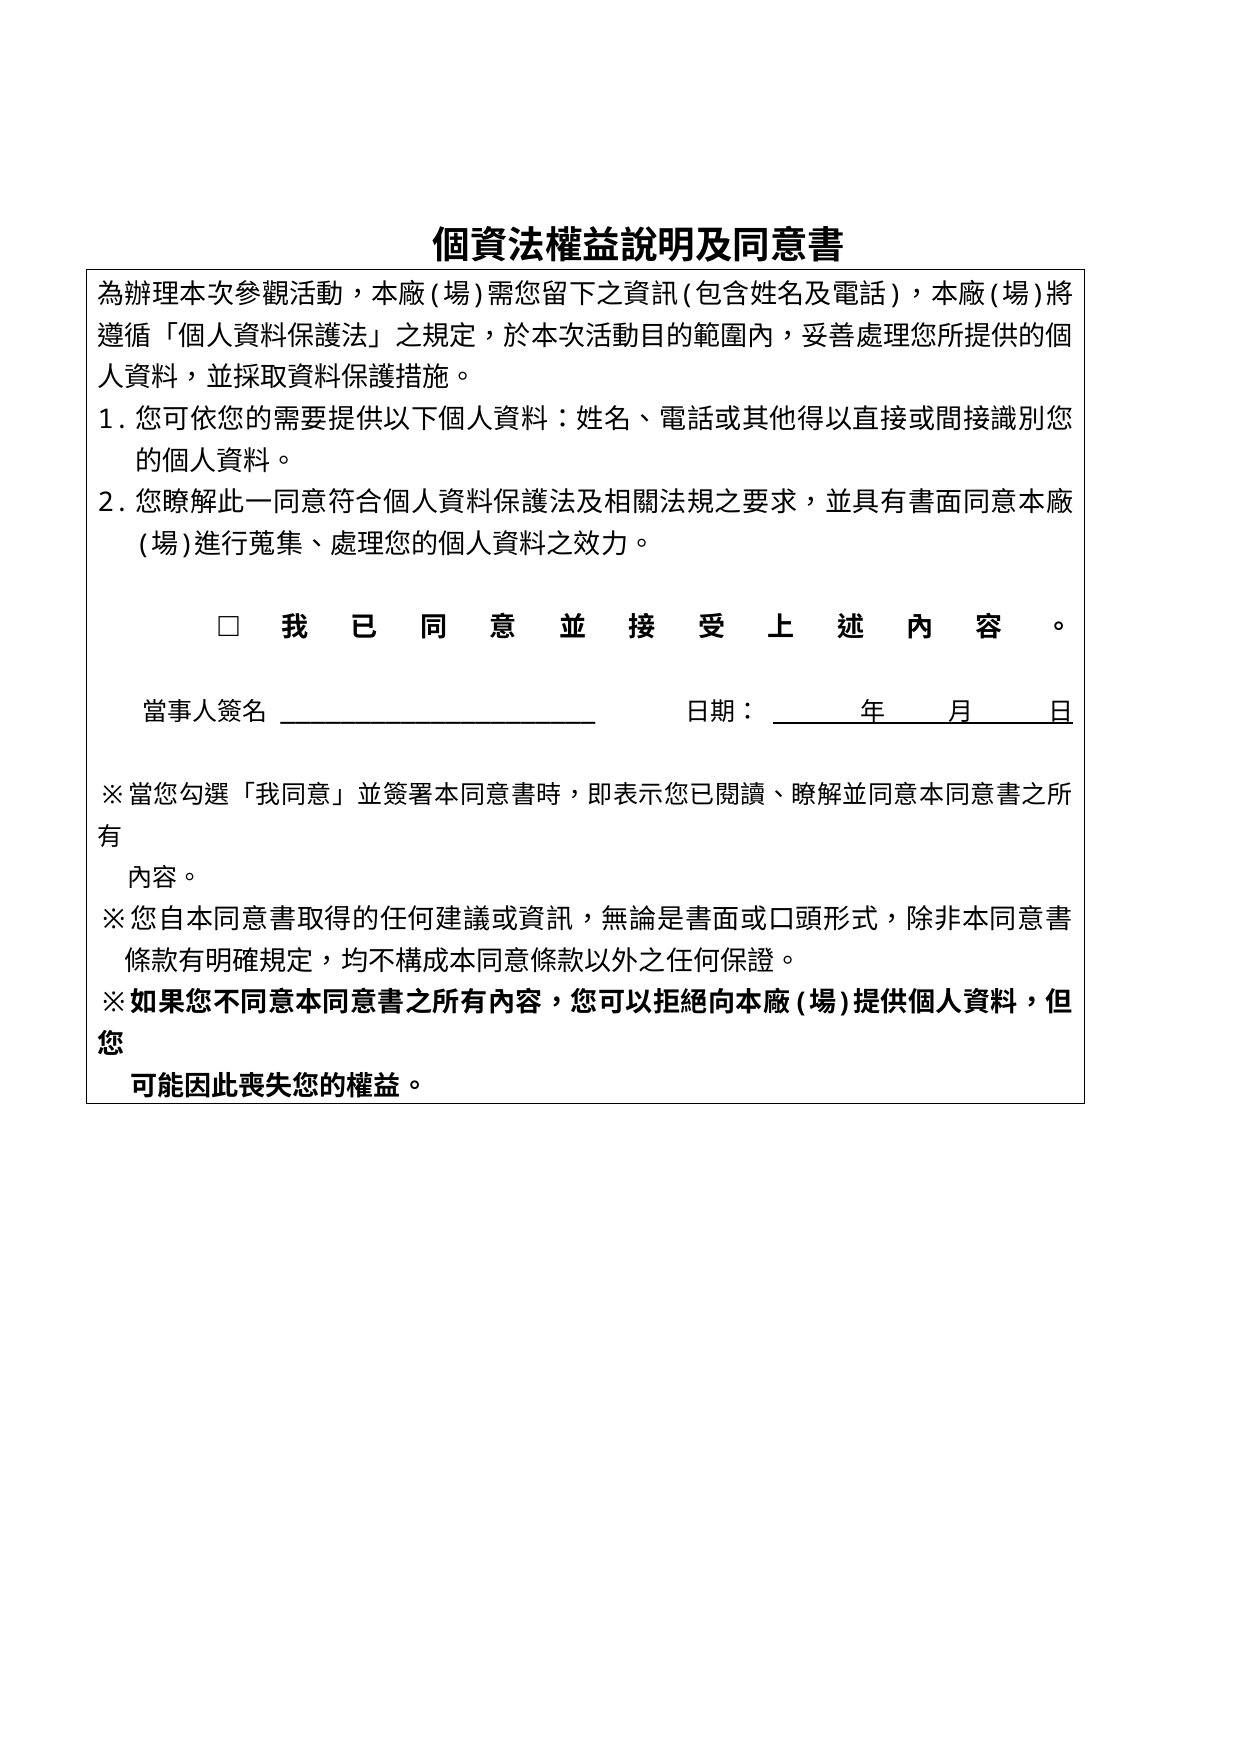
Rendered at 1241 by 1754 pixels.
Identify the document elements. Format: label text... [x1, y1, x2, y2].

table_header 為辦理本次參觀活動，本廠(場)需您留下之資訊(包含姓名及電話)，本廠(場)將遵循「個人資料保護法」之規定，於本次活動目的範圍內，妥善處理您所提供的個人資料，並採取資料保護措施。 您可依您的需要提供以下個人資料：姓名、電話或其他得以直接或間接識別您的個人資料。 您瞭解此一同意符合個人資料保護法及相關法規之要求，並具有書面同意本廠(場)進行蒐集、處理您的個人資料之效力。 □我已同意並接受上述內容。 當事人簽名 _____________________ 日期： 年 月 日 ※當您勾選「我同意」並簽署本同意書時，即表示您已閱讀、瞭解並同意本同意書之所有 內容。 ※您自本同意書取得的任何建議或資訊，無論是書面或口頭形式，除非本同意書條款有明確規定，均不構成本同意條款以外之任何保證。 ※如果您不同意本同意書之所有內容，您可以拒絕向本廠(場)提供個人資料，但您 可能因此喪失您的權益。 [87, 270, 1084, 1103]
text 個資法權益說明及同意書 [112, 214, 1165, 269]
